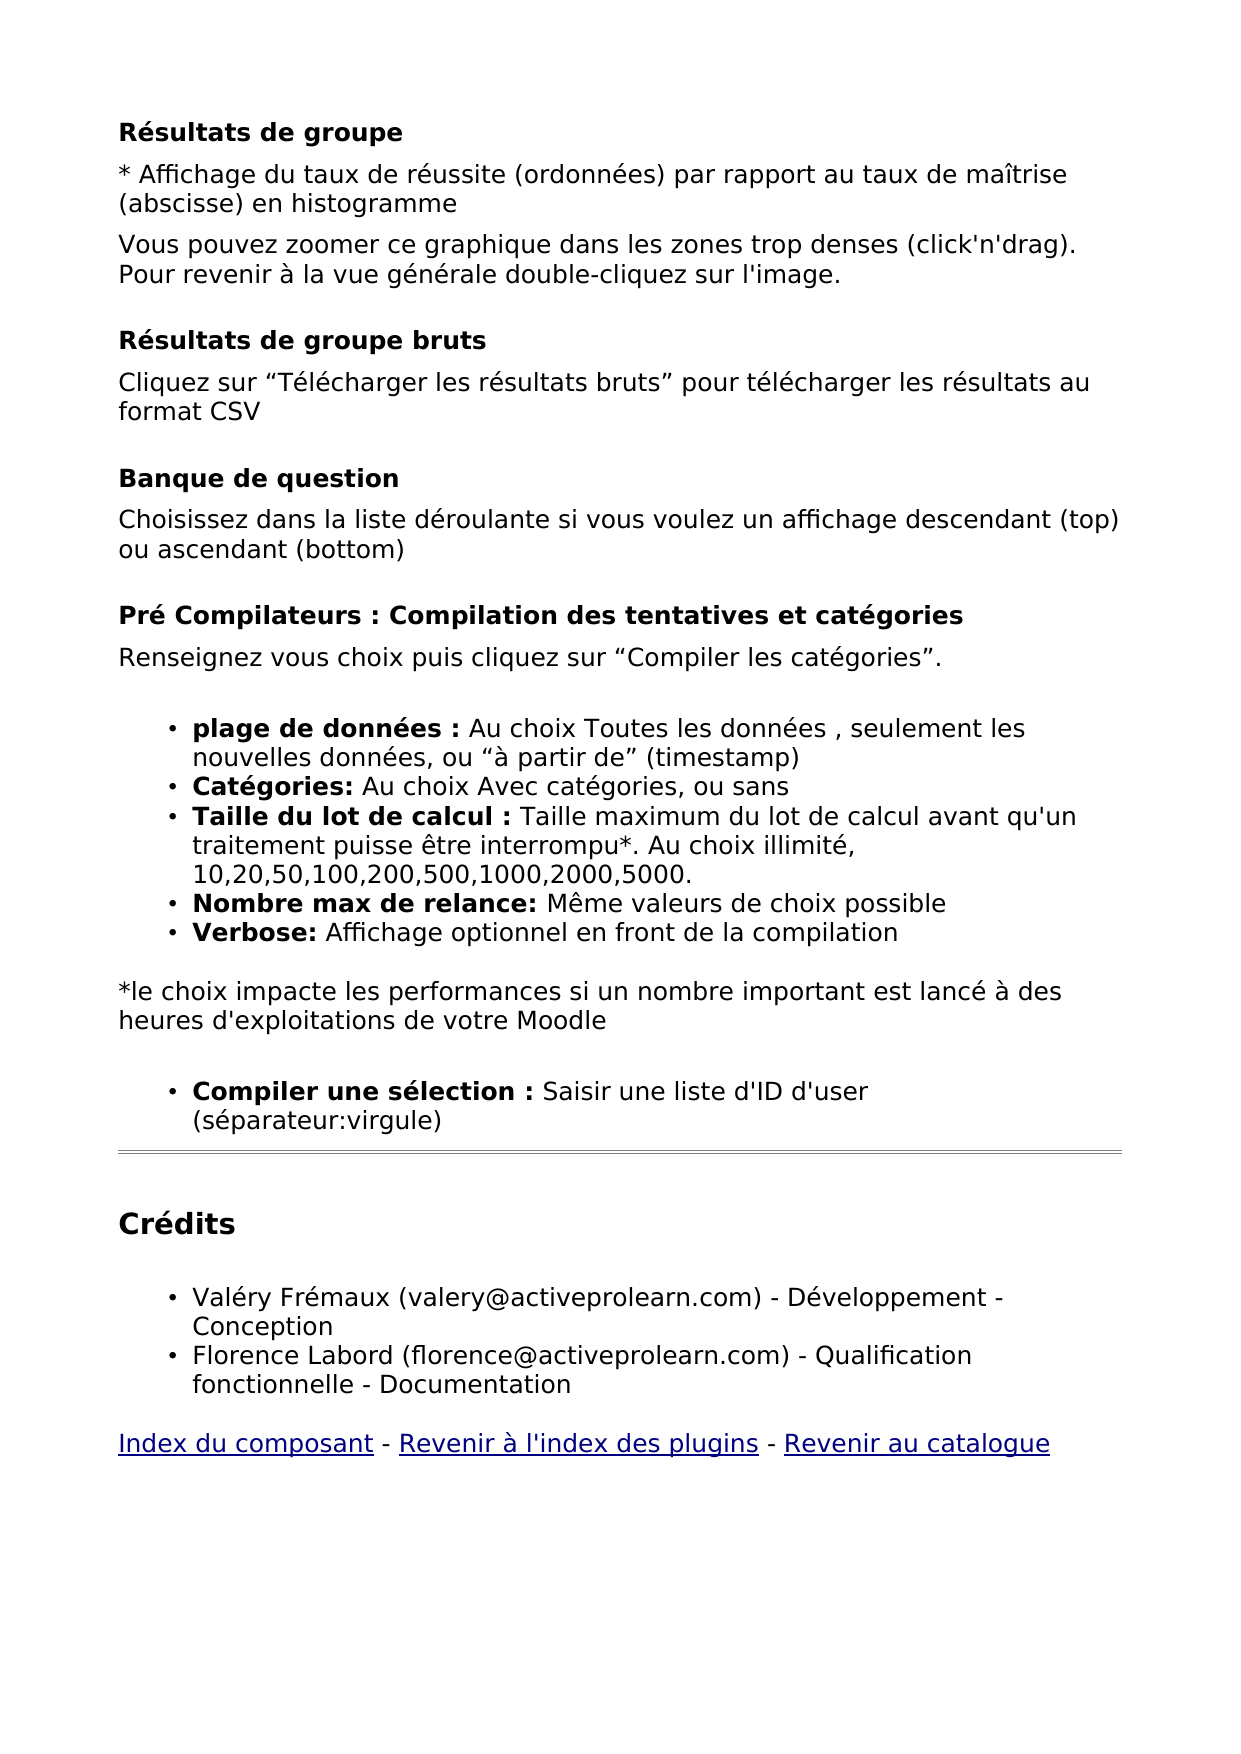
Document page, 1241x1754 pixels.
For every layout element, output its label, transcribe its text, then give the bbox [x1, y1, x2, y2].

list Taille du lot de calcul : Taille maximum du lot de calcul avant qu'un traitement puisse être interrompu*. Au choix illimité, 10,20,50,100,200,500,1000,2000,5000. [177, 802, 1122, 889]
subtitle Banque de question [118, 464, 1122, 493]
subtitle Résultats de groupe bruts [118, 326, 1122, 356]
text Vous pouvez zoomer ce graphique dans les zones trop denses (click'n'drag). Pour revenir à la vue générale double-cliquez sur l'image. [118, 231, 1122, 289]
text Cliquez sur “Télécharger les résultats bruts” pour télécharger les résultats au format CSV [118, 368, 1122, 426]
text Index du composant - Revenir à l'index des plugins - Revenir au catalogue [118, 1429, 1122, 1458]
list Florence Labord (florence@activeprolearn.com) - Qualification fonctionnelle - Documentation [177, 1341, 1122, 1400]
list Valéry Frémaux (valery@activeprolearn.com) - Développement - Conception [177, 1283, 1122, 1341]
list Catégories: Au choix Avec catégories, ou sans [177, 773, 1122, 802]
list Verbose: Affichage optionnel en front de la compilation [177, 918, 1122, 948]
text * Affichage du taux de réussite (ordonnées) par rapport au taux de maîtrise (abscisse) en histogramme [118, 160, 1122, 218]
text Renseignez vous choix puis cliquez sur “Compiler les catégories”. [118, 643, 1122, 672]
subtitle Pré Compilateurs : Compilation des tentatives et catégories [118, 601, 1122, 631]
list plage de données : Au choix Toutes les données , seulement les nouvelles données, ou “à partir de” (timestamp) [177, 714, 1122, 773]
list Compiler une sélection : Saisir une liste d'ID d'user (séparateur:virgule) [177, 1077, 1122, 1136]
text *le choix impacte les performances si un nombre important est lancé à des heures d'exploitations de votre Moodle [118, 977, 1122, 1035]
list Nombre max de relance: Même valeurs de choix possible [177, 889, 1122, 918]
subtitle Résultats de groupe [118, 118, 1122, 147]
text Choisissez dans la liste déroulante si vous voulez un affichage descendant (top) ou ascendant (bottom) [118, 506, 1122, 564]
subtitle Crédits [118, 1207, 1122, 1241]
